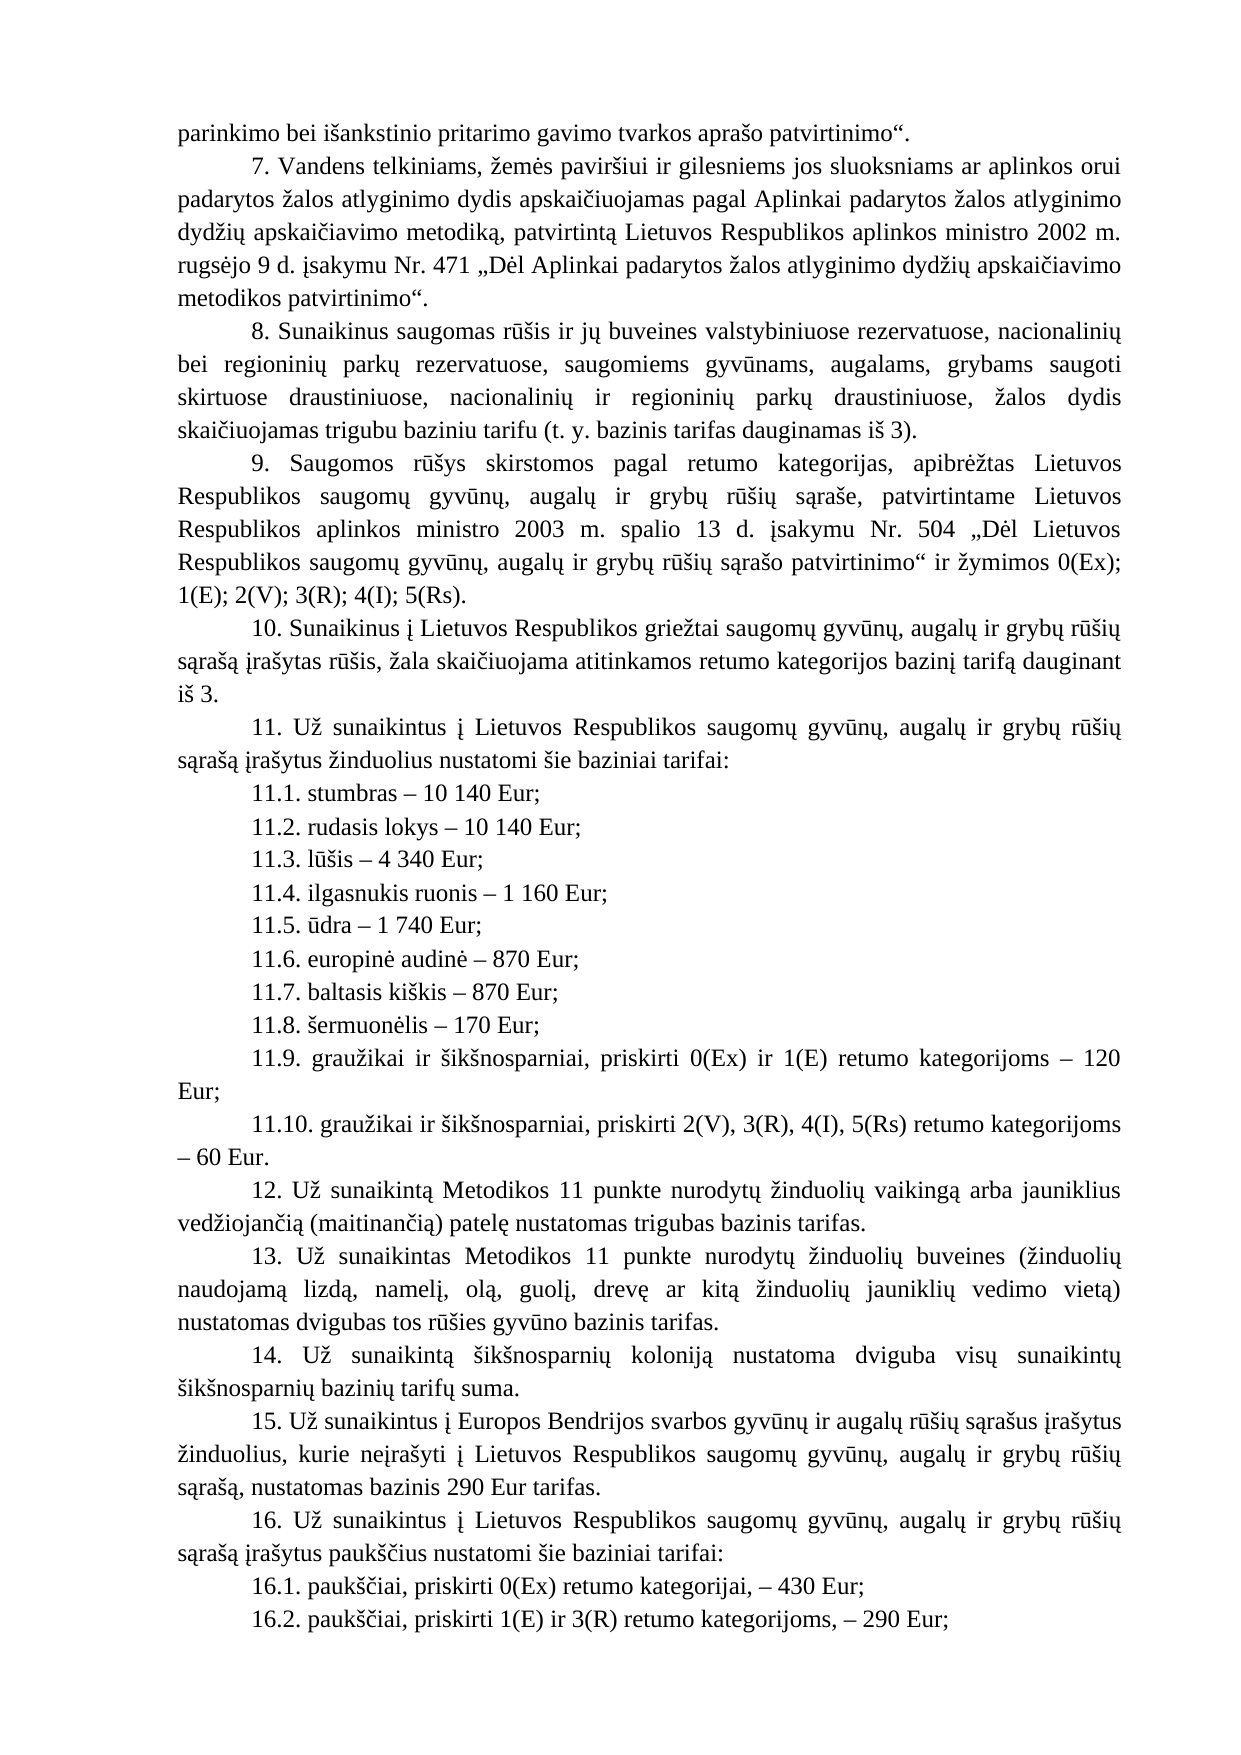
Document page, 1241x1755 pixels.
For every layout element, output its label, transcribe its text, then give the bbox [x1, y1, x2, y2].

text 11. Už sunaikintus į Lietuvos Respublikos saugomų gyvūnų, augalų ir grybų rūšių sąrašą įrašytus žinduolius nustatomi šie baziniai tarifai: [177, 712, 1122, 774]
text 11.6. europinė audinė – 870 Eur; [177, 944, 1122, 972]
text 16.1. paukščiai, priskirti 0(Ex) retumo kategorijai, – 430 Eur; [177, 1571, 1122, 1600]
text 10. Sunaikinus į Lietuvos Respublikos griežtai saugomų gyvūnų, augalų ir grybų rūšių sąrašą įrašytas rūšis, žala skaičiuojama atitinkamos retumo kategorijos bazinį tarifą dauginant iš 3. [177, 613, 1122, 708]
text 11.9. graužikai ir šikšnosparniai, priskirti 0(Ex) ir 1(E) retumo kategorijoms – 120 Eur; [177, 1043, 1122, 1104]
text 16. Už sunaikintus į Lietuvos Respublikos saugomų gyvūnų, augalų ir grybų rūšių sąrašą įrašytus paukščius nustatomi šie baziniai tarifai: [177, 1505, 1122, 1567]
text 7. Vandens telkiniams, žemės paviršiui ir gilesniems jos sluoksniams ar aplinkos orui padarytos žalos atlyginimo dydis apskaičiuojamas pagal Aplinkai padarytos žalos atlyginimo dydžių apskaičiavimo metodiką, patvirtintą Lietuvos Respublikos aplinkos ministro 2002 m. rugsėjo 9 d. įsakymu Nr. 471 „Dėl Aplinkai padarytos žalos atlyginimo dydžių apskaičiavimo metodikos patvirtinimo“. [177, 151, 1122, 312]
text 11.2. rudasis lokys – 10 140 Eur; [177, 812, 1122, 840]
text 16.2. paukščiai, priskirti 1(E) ir 3(R) retumo kategorijoms, – 290 Eur; [177, 1604, 1122, 1633]
text 14. Už sunaikintą šikšnosparnių koloniją nustatoma dviguba visų sunaikintų šikšnosparnių bazinių tarifų suma. [177, 1340, 1122, 1402]
text 9. Saugomos rūšys skirstomos pagal retumo kategorijas, apibrėžtas Lietuvos Respublikos saugomų gyvūnų, augalų ir grybų rūšių sąraše, patvirtintame Lietuvos Respublikos aplinkos ministro 2003 m. spalio 13 d. įsakymu Nr. 504 „Dėl Lietuvos Respublikos saugomų gyvūnų, augalų ir grybų rūšių sąrašo patvirtinimo“ ir žymimos 0(Ex); 1(E); 2(V); 3(R); 4(I); 5(Rs). [177, 448, 1122, 609]
text 11.10. graužikai ir šikšnosparniai, priskirti 2(V), 3(R), 4(I), 5(Rs) retumo kategorijoms – 60 Eur. [177, 1109, 1122, 1171]
text 11.7. baltasis kiškis – 870 Eur; [177, 977, 1122, 1005]
text 11.8. šermuonėlis – 170 Eur; [177, 1010, 1122, 1038]
text 11.5. ūdra – 1 740 Eur; [177, 911, 1122, 939]
text 11.1. stumbras – 10 140 Eur; [177, 778, 1122, 807]
text parinkimo bei išankstinio pritarimo gavimo tvarkos aprašo patvirtinimo“. [177, 118, 1122, 147]
text 11.4. ilgasnukis ruonis – 1 160 Eur; [177, 878, 1122, 906]
text 11.3. lūšis – 4 340 Eur; [177, 844, 1122, 873]
text 15. Už sunaikintus į Europos Bendrijos svarbos gyvūnų ir augalų rūšių sąrašus įrašytus žinduolius, kurie neįrašyti į Lietuvos Respublikos saugomų gyvūnų, augalų ir grybų rūšių sąrašą, nustatomas bazinis 290 Eur tarifas. [177, 1406, 1122, 1501]
text 13. Už sunaikintas Metodikos 11 punkte nurodytų žinduolių buveines (žinduolių naudojamą lizdą, namelį, olą, guolį, drevę ar kitą žinduolių jauniklių vedimo vietą) nustatomas dvigubas tos rūšies gyvūno bazinis tarifas. [177, 1241, 1122, 1336]
text 8. Sunaikinus saugomas rūšis ir jų buveines valstybiniuose rezervatuose, nacionalinių bei regioninių parkų rezervatuose, saugomiems gyvūnams, augalams, grybams saugoti skirtuose draustiniuose, nacionalinių ir regioninių parkų draustiniuose, žalos dydis skaičiuojamas trigubu baziniu tarifu (t. y. bazinis tarifas dauginamas iš 3). [177, 316, 1122, 444]
text 12. Už sunaikintą Metodikos 11 punkte nurodytų žinduolių vaikingą arba jauniklius vedžiojančią (maitinančią) patelę nustatomas trigubas bazinis tarifas. [177, 1175, 1122, 1237]
